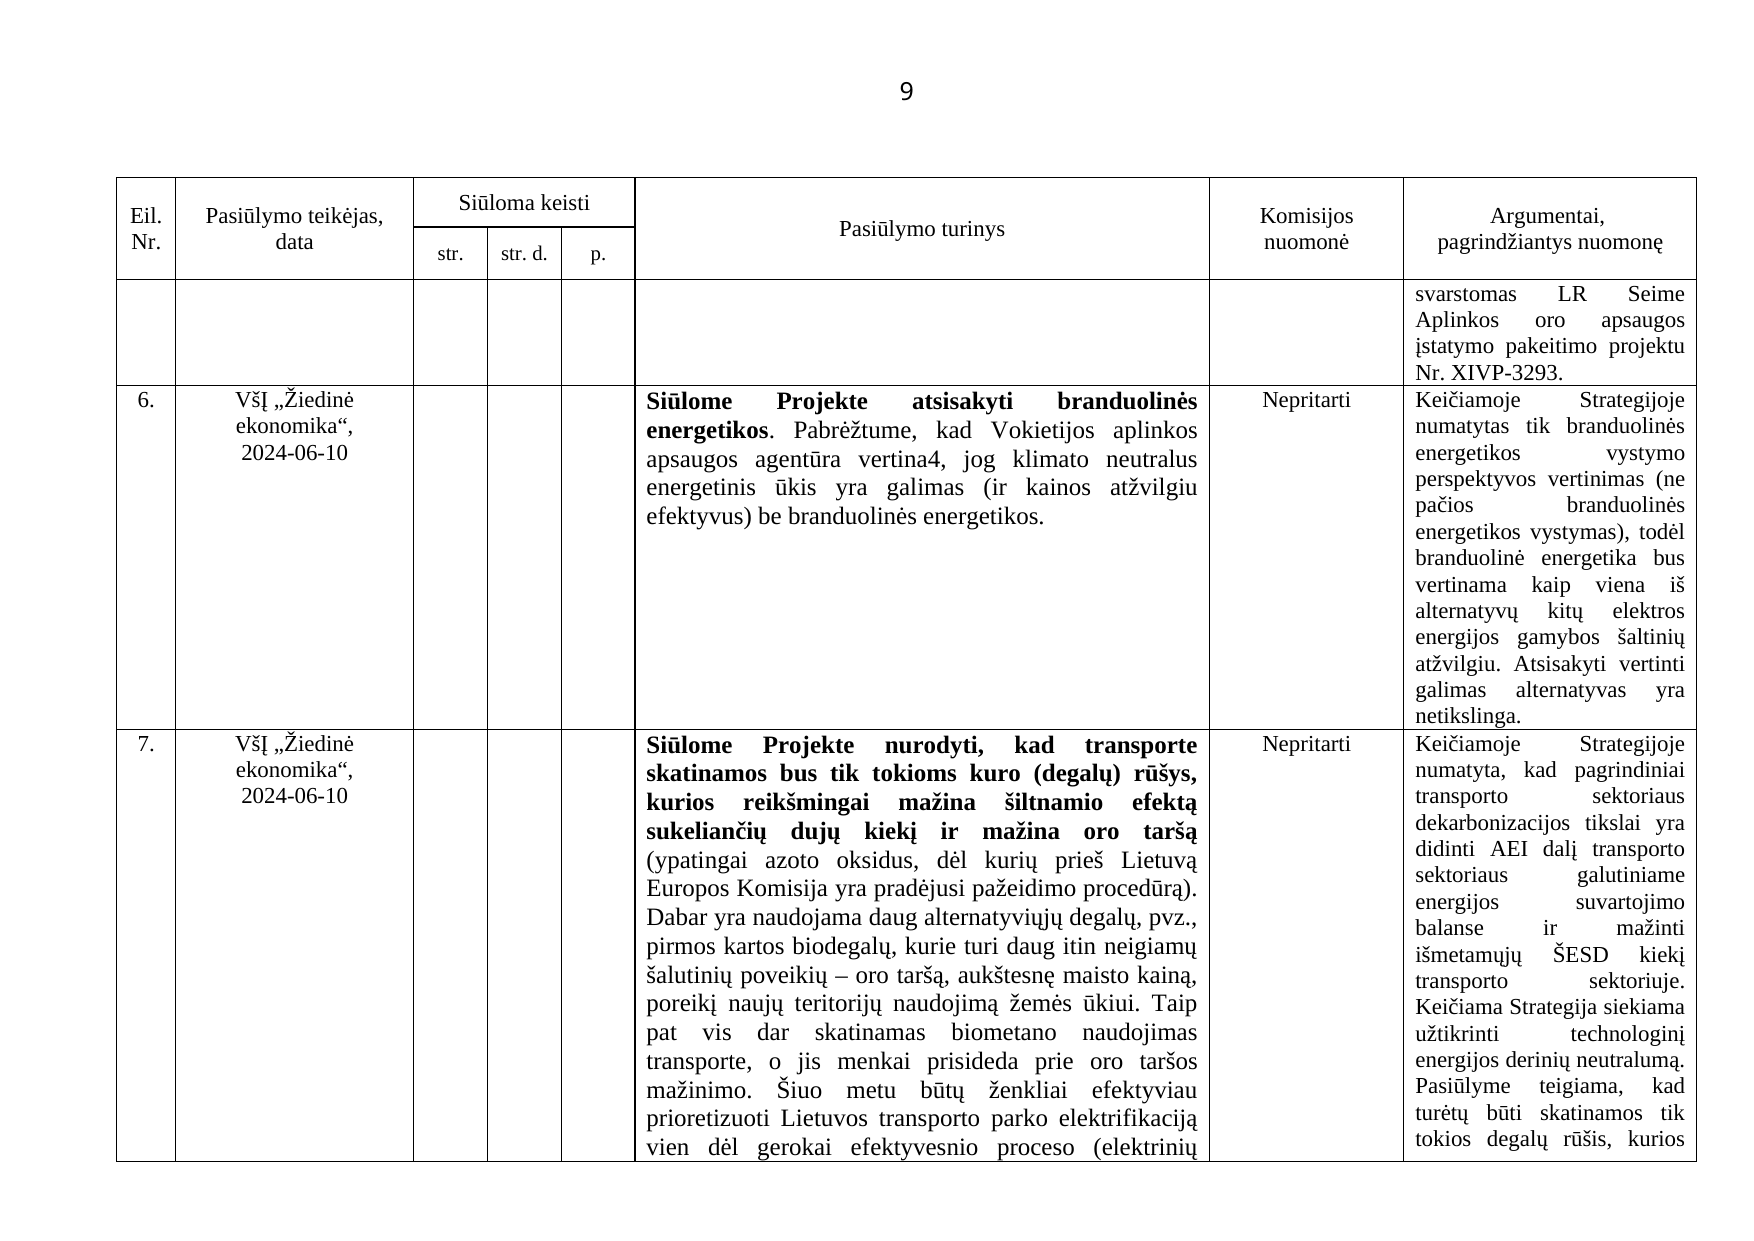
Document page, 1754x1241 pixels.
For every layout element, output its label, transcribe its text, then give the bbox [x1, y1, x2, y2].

table_cell 6. [117, 386, 175, 729]
table_cell [414, 730, 487, 1161]
table_cell 7. [117, 730, 175, 1161]
table_cell Keičiamoje Strategijoje numatytas tik branduolinės energetikos vystymo perspektyvos vertinimas (ne pačios branduolinės energetikos vystymas), todėl branduolinė energetika bus vertinama kaip viena iš alternatyvų kitų elektros energijos gamybos šaltinių atžvilgiu. Atsisakyti vertinti galimas alternatyvas yra netikslinga. [1404, 386, 1696, 729]
table_cell Nepritarti [1210, 386, 1403, 729]
table_cell Keičiamoje Strategijoje numatyta, kad pagrindiniai transporto sektoriaus dekarbonizacijos tikslai yra didinti AEI dalį transporto sektoriaus galutiniame energijos suvartojimo balanse ir mažinti išmetamųjų ŠESD kiekį transporto sektoriuje. Keičiama Strategija siekiama užtikrinti technologinį energijos derinių neutralumą. Pasiūlyme teigiama, kad turėtų būti skatinamos tik tokios degalų rūšis, kurios [1404, 730, 1696, 1161]
table_cell [414, 280, 487, 385]
table_cell [176, 280, 413, 385]
table_cell [488, 730, 561, 1161]
table_cell str. d. [488, 228, 561, 279]
table_header Eil. Nr. [117, 178, 175, 279]
table_cell str. [414, 228, 487, 279]
table_cell [636, 280, 1209, 385]
table_header Siūloma keisti [414, 178, 634, 226]
table_cell Siūlome Projekte atsisakyti branduolinės energetikos. Pabrėžtume, kad Vokietijos aplinkos apsaugos agentūra vertina4, jog klimato neutralus energetinis ūkis yra galimas (ir kainos atžvilgiu efektyvus) be branduolinės energetikos. [636, 386, 1209, 729]
table_cell [562, 280, 634, 385]
table_cell p. [562, 228, 634, 279]
table_header Pasiūlymo teikėjas, data [176, 178, 413, 279]
table_cell Siūlome Projekte nurodyti, kad transporte skatinamos bus tik tokioms kuro (degalų) rūšys, kurios reikšmingai mažina šiltnamio efektą sukeliančių dujų kiekį ir mažina oro taršą (ypatingai azoto oksidus, dėl kurių prieš Lietuvą Europos Komisija yra pradėjusi pažeidimo procedūrą). Dabar yra naudojama daug alternatyviųjų degalų, pvz., pirmos kartos biodegalų, kurie turi daug itin neigiamų šalutinių poveikių – oro taršą, aukštesnę maisto kainą, poreikį naujų teritorijų naudojimą žemės ūkiui. Taip pat vis dar skatinamas biometano naudojimas transporte, o jis menkai prisideda prie oro taršos mažinimo. Šiuo metu būtų ženkliai efektyviau prioretizuoti Lietuvos transporto parko elektrifikaciją vien dėl gerokai efektyvesnio proceso (elektrinių [636, 730, 1209, 1161]
table_cell [488, 280, 561, 385]
table_cell [1210, 280, 1403, 385]
table_header Komisijos nuomonė [1210, 178, 1403, 279]
table_cell [414, 386, 487, 729]
table_header Pasiūlymo turinys [636, 178, 1209, 279]
table_cell VšĮ „Žiedinė ekonomika“, 2024-06-10 [176, 730, 413, 1161]
table_cell svarstomas LR Seime Aplinkos oro apsaugos įstatymo pakeitimo projektu Nr. XIVP-3293. [1404, 280, 1696, 385]
table_cell [117, 280, 175, 385]
table_cell [562, 730, 634, 1161]
table_header Argumentai, pagrindžiantys nuomonę [1404, 178, 1696, 279]
table_cell Nepritarti [1210, 730, 1403, 1161]
table_cell [488, 386, 561, 729]
table_cell VšĮ „Žiedinė ekonomika“, 2024-06-10 [176, 386, 413, 729]
table_cell [562, 386, 634, 729]
